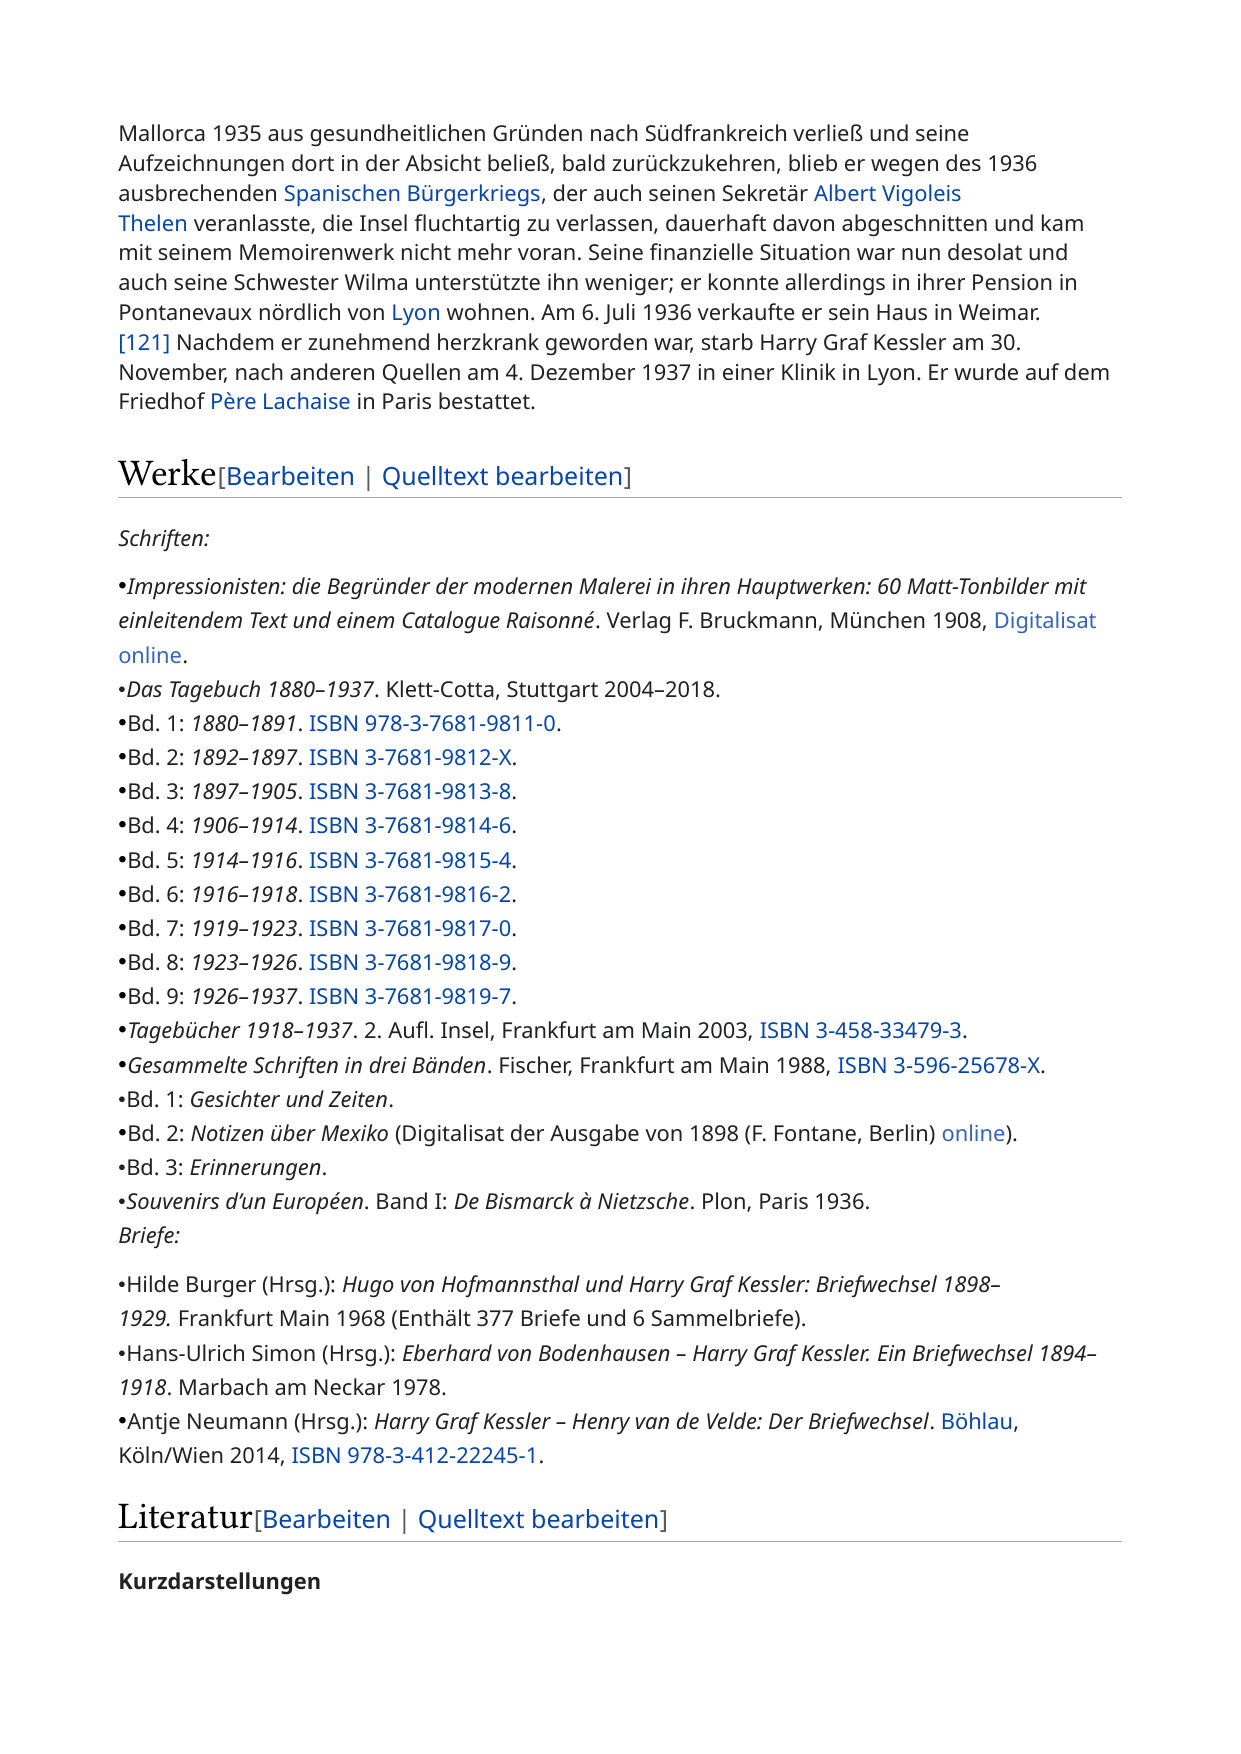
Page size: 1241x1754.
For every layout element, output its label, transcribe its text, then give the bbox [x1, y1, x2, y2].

list Bd. 1: Gesichter und Zeiten. [118, 1084, 1122, 1113]
subtitle Kurzdarstellungen [118, 1566, 1122, 1596]
list Bd. 6: 1916–1918. ISBN 3-7681-9816-2. [118, 879, 1122, 908]
text Briefe: [118, 1220, 1122, 1250]
list Bd. 9: 1926–1937. ISBN 3-7681-9819-7. [118, 981, 1122, 1011]
list Bd. 7: 1919–1923. ISBN 3-7681-9817-0. [118, 913, 1122, 943]
list Souvenirs d’un Européen. Band I: De Bismarck à Nietzsche. Plon, Paris 1936. [118, 1186, 1122, 1216]
list Gesammelte Schriften in drei Bänden. Fischer, Frankfurt am Main 1988, ISBN 3-596-25678-X. [118, 1049, 1122, 1079]
list Bd. 1: 1880–1891. ISBN 978-3-7681-9811-0. [118, 708, 1122, 738]
subtitle Werke[Bearbeiten | Quelltext bearbeiten] [118, 451, 1122, 497]
list Bd. 5: 1914–1916. ISBN 3-7681-9815-4. [118, 844, 1122, 874]
list Antje Neumann (Hrsg.): Harry Graf Kessler – Henry van de Velde: Der Briefwechsel. Böhlau, Köln/Wien 2014, ISBN 978-3-412-22245-1. [118, 1406, 1122, 1470]
text Schriften: [118, 522, 1122, 552]
list Impressionisten: die Begründer der modernen Malerei in ihren Hauptwerken: 60 Matt-Tonbilder mit einleitendem Text und einem Catalogue Raisonné. Verlag F. Bruckmann, München 1908, Digitalisat online. [118, 571, 1122, 669]
list Bd. 4: 1906–1914. ISBN 3-7681-9814-6. [118, 810, 1122, 840]
list Hans-Ulrich Simon (Hrsg.): Eberhard von Bodenhausen – Harry Graf Kessler. Ein Briefwechsel 1894–1918. Marbach am Neckar 1978. [118, 1337, 1122, 1401]
list Bd. 2: Notizen über Mexiko (Digitalisat der Ausgabe von 1898 (F. Fontane, Berlin) online). [118, 1118, 1122, 1148]
text Mallorca 1935 aus gesundheitlichen Gründen nach Südfrankreich verließ und seine Aufzeichnungen dort in der Absicht beließ, bald zurückzukehren, blieb er wegen des 1936 ausbrechenden Spanischen Bürgerkriegs, der auch seinen Sekretär Albert Vigoleis Thelen veranlasste, die Insel fluchtartig zu verlassen, dauerhaft davon abgeschnitten und kam mit seinem Memoirenwerk nicht mehr voran. Seine finanzielle Situation war nun desolat und auch seine Schwester Wilma unterstützte ihn weniger; er konnte allerdings in ihrer Pension in Pontanevaux nördlich von Lyon wohnen. Am 6. Juli 1936 verkaufte er sein Haus in Weimar.[121] Nachdem er zunehmend herzkrank geworden war, starb Harry Graf Kessler am 30. November, nach anderen Quellen am 4. Dezember 1937 in einer Klinik in Lyon. Er wurde auf dem Friedhof Père Lachaise in Paris bestattet. [118, 118, 1122, 416]
list Bd. 3: Erinnerungen. [118, 1152, 1122, 1182]
list Bd. 2: 1892–1897. ISBN 3-7681-9812-X. [118, 742, 1122, 772]
list Tagebücher 1918–1937. 2. Aufl. Insel, Frankfurt am Main 2003, ISBN 3-458-33479-3. [118, 1015, 1122, 1045]
list Das Tagebuch 1880–1937. Klett-Cotta, Stuttgart 2004–2018. [118, 674, 1122, 703]
list Hilde Burger (Hrsg.): Hugo von Hofmannsthal und Harry Graf Kessler: Briefwechsel 1898–1929. Frankfurt Main 1968 (Enthält 377 Briefe und 6 Sammelbriefe). [118, 1269, 1122, 1333]
list Bd. 8: 1923–1926. ISBN 3-7681-9818-9. [118, 947, 1122, 977]
list Bd. 3: 1897–1905. ISBN 3-7681-9813-8. [118, 776, 1122, 806]
subtitle Literatur[Bearbeiten | Quelltext bearbeiten] [118, 1495, 1122, 1541]
